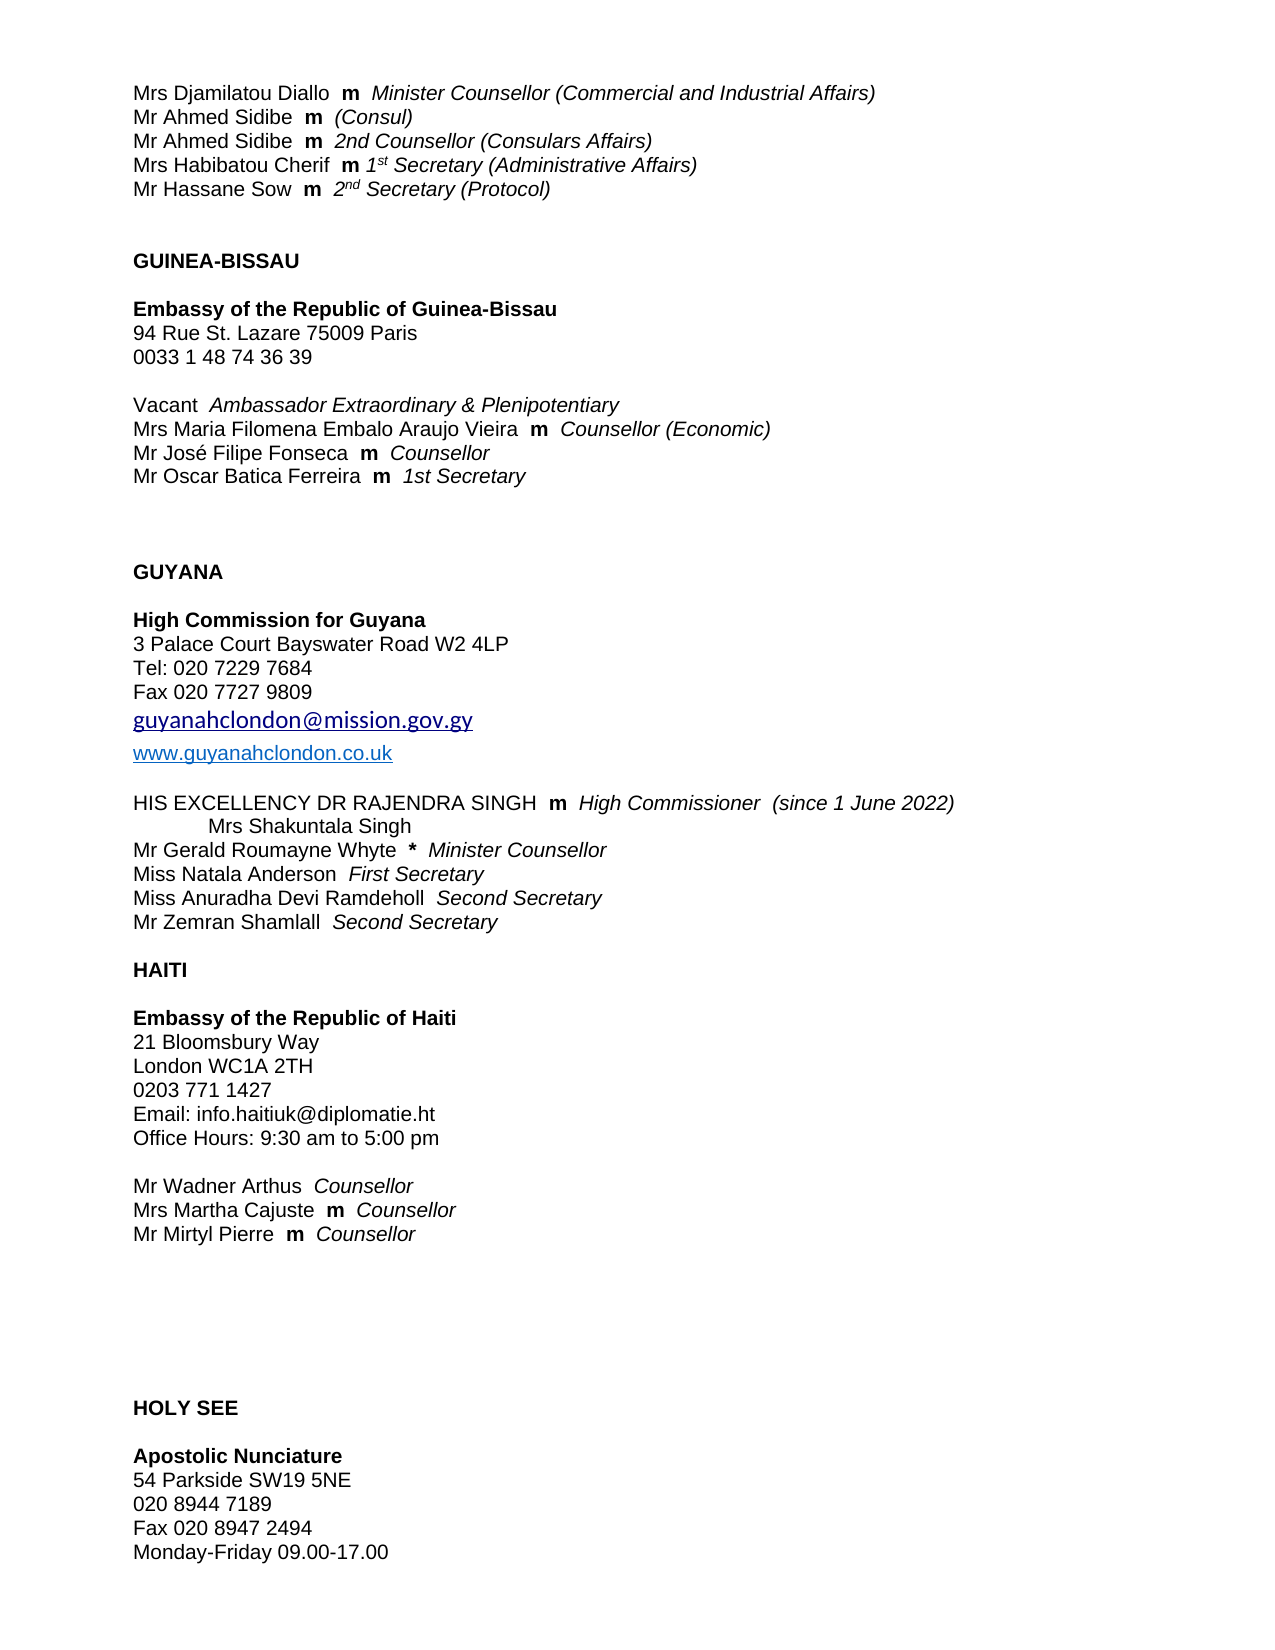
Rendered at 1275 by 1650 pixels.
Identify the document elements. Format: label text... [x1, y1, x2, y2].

text Mr José Filipe Fonseca m Counsellor [133, 440, 1181, 464]
text Tel: 020 7229 7684 [133, 656, 1181, 680]
text Miss Anuradha Devi Ramdeholl Second Secretary [133, 886, 1181, 910]
text 94 Rue St. Lazare 75009 Paris [133, 321, 1181, 344]
text Mr Wadner Arthus Counsellor [133, 1174, 1181, 1198]
text HIS EXCELLENCY DR RAJENDRA SINGH m High Commissioner (since 1 June 2022) [133, 790, 1181, 814]
text GUYANA [133, 560, 1181, 584]
text guyanahclondon@mission.gov.gy [133, 704, 1181, 734]
text Embassy of the Republic of Haiti [133, 1006, 1181, 1030]
text Mr Ahmed Sidibe m (Consul) [133, 105, 1181, 129]
text HOLY SEE [133, 1396, 1181, 1420]
text Office Hours: 9:30 am to 5:00 pm [133, 1126, 1181, 1150]
text 020 8944 7189 [133, 1492, 1181, 1516]
text Mrs Martha Cajuste m Counsellor [133, 1198, 1181, 1222]
text London WC1A 2TH [133, 1054, 1181, 1078]
text Mr Hassane Sow m 2nd Secretary (Protocol) [133, 177, 1181, 201]
subtitle Embassy of the Republic of Guinea-Bissau [133, 297, 1181, 321]
text Mr Gerald Roumayne Whyte * Minister Counsellor [133, 838, 1181, 862]
text Mrs Djamilatou Diallo m Minister Counsellor (Commercial and Industrial Affairs) [133, 81, 1181, 105]
text Email: info.haitiuk@diplomatie.ht [133, 1102, 1181, 1126]
text 3 Palace Court Bayswater Road W2 4LP [133, 632, 1181, 656]
text Vacant Ambassador Extraordinary & Plenipotentiary [133, 392, 1181, 416]
text 0033 1 48 74 36 39 [133, 344, 1181, 368]
text Mrs Maria Filomena Embalo Araujo Vieira m Counsellor (Economic) [133, 416, 1181, 440]
text High Commission for Guyana [133, 608, 1181, 632]
text Fax 020 7727 9809 [133, 680, 1181, 704]
text GUINEA-BISSAU [133, 249, 1181, 273]
text Fax 020 8947 2494 [133, 1516, 1181, 1539]
text Miss Natala Anderson First Secretary [133, 862, 1181, 886]
text 21 Bloomsbury Way [133, 1030, 1181, 1054]
text Mrs Shakuntala Singh [133, 814, 1181, 838]
text Mr Mirtyl Pierre m Counsellor [133, 1222, 1181, 1246]
text HAITI [133, 958, 1181, 982]
text Apostolic Nunciature [133, 1444, 1181, 1468]
text Mr Zemran Shamlall Second Secretary [133, 910, 1181, 934]
text www.guyanahclondon.co.uk [133, 736, 1181, 766]
text Monday-Friday 09.00-17.00 [133, 1539, 1181, 1563]
text 54 Parkside SW19 5NE [133, 1468, 1181, 1492]
text Mr Oscar Batica Ferreira m 1st Secretary [133, 464, 1181, 488]
text Mrs Habibatou Cherif m 1st Secretary (Administrative Affairs) [133, 153, 1181, 177]
text 0203 771 1427 [133, 1078, 1181, 1102]
text Mr Ahmed Sidibe m 2nd Counsellor (Consulars Affairs) [133, 129, 1181, 153]
